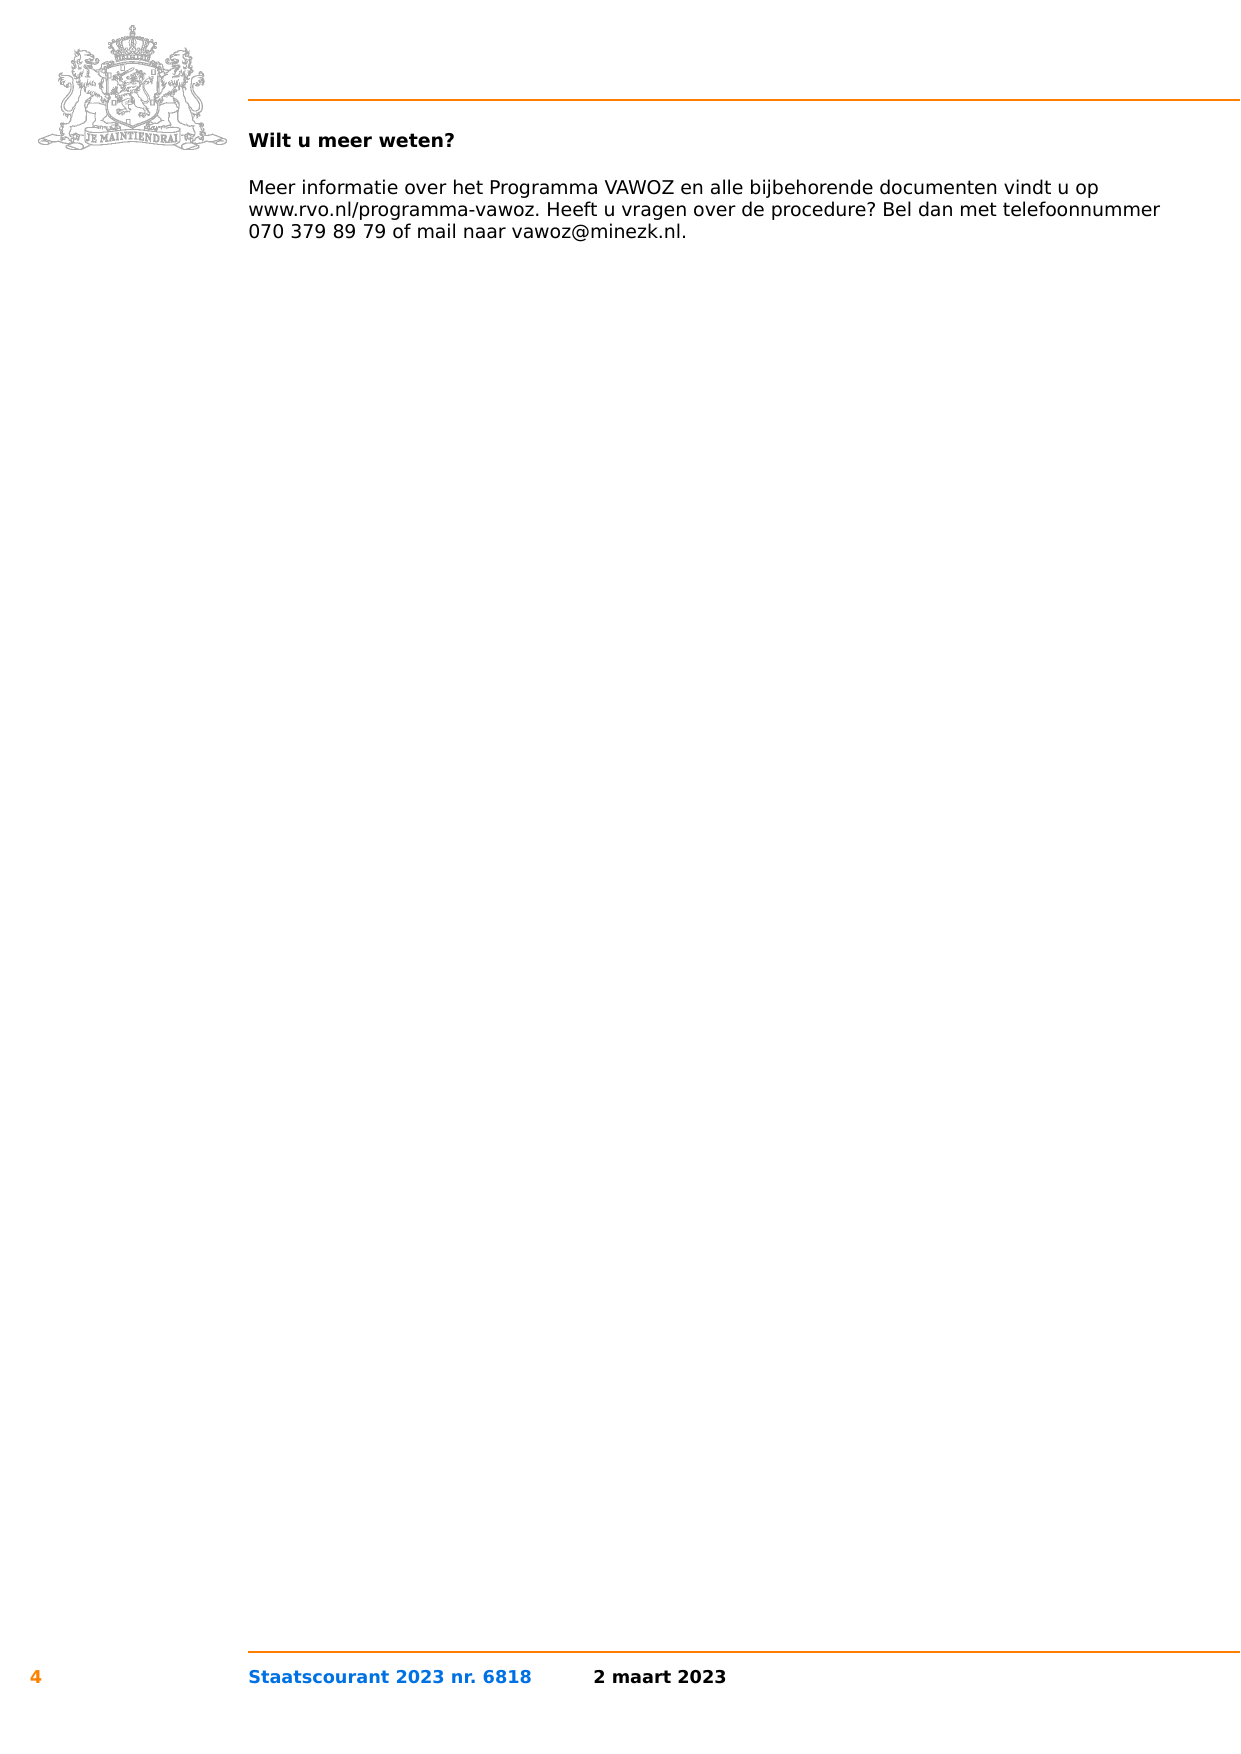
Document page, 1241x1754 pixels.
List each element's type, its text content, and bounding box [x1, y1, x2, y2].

subtitle Wilt u meer weten? [248, 130, 1163, 152]
text Meer informatie over het Programma VAWOZ en alle bijbehorende documenten vindt u op www.rvo.nl/programma-vawoz. Heeft u vragen over de procedure? Bel dan met telefoonnummer 070 379 89 79 of mail naar vawoz@minezk.nl. [248, 177, 1163, 243]
picture [38, 25, 227, 150]
